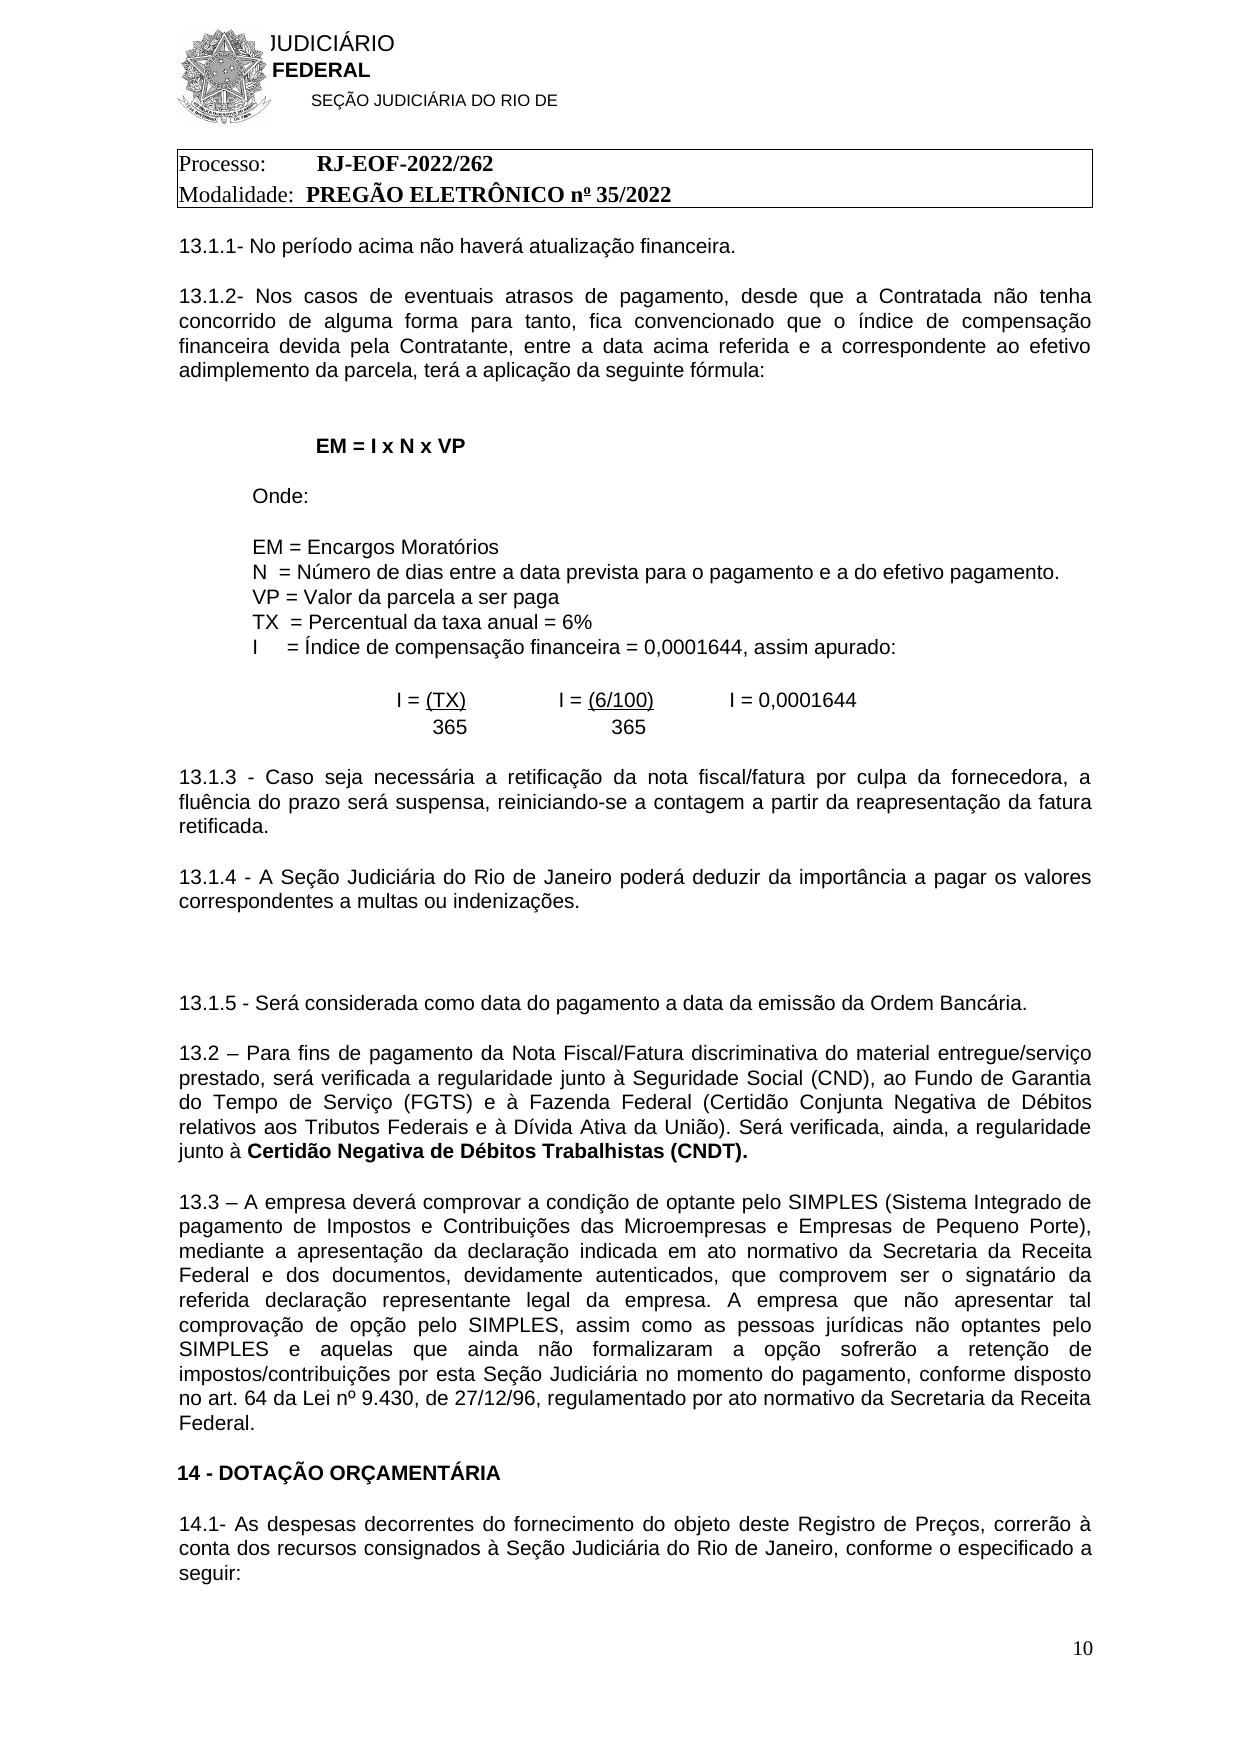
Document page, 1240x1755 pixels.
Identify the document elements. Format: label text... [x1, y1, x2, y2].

subtitle 14 - DOTAÇÃO ORÇAMENTÁRIA [177, 1461, 1093, 1485]
text I = (TX) I = (6/100) I = 0,0001644 [177, 685, 1093, 713]
text TX = Percentual da taxa anual = 6% [252, 610, 1093, 634]
subtitle EM = I x N x VP [177, 434, 1093, 458]
text 13.2 – Para fins de pagamento da Nota Fiscal/Fatura discriminativa do material entregue/serviço prestado, será verificada a regularidade junto à Seguridade Social (CND), ao Fundo de Garantia do Tempo de Serviço (FGTS) e à Fazenda Federal (Certidão Conjunta Negativa de Débitos relativos aos Tributos Federais e à Dívida Ativa da União). Será verificada, ainda, a regularidade junto à Certidão Negativa de Débitos Trabalhistas (CNDT). [179, 1041, 1093, 1163]
text I = Índice de compensação financeira = 0,0001644, assim apurado: [252, 635, 1093, 659]
text 13.1.3 - Caso seja necessária a retificação da nota fiscal/fatura por culpa da fornecedora, a fluência do prazo será suspensa, reiniciando-se a contagem a partir da reapresentação da fatura retificada. [179, 765, 1093, 838]
text 14.1- As despesas decorrentes do fornecimento do objeto deste Registro de Preços, correrão à conta dos recursos consignados à Seção Judiciária do Rio de Janeiro, conforme o especificado a seguir: [179, 1512, 1093, 1585]
text VP = Valor da parcela a ser paga [252, 585, 1093, 609]
text 13.1.5 - Será considerada como data do pagamento a data da emissão da Ordem Bancária. [179, 990, 1093, 1014]
text 13.1.2- Nos casos de eventuais atrasos de pagamento, desde que a Contratada não tenha concorrido de alguma forma para tanto, fica convencionado que o índice de compensação financeira devida pela Contratante, entre a data acima referida e a correspondente ao efetivo adimplemento da parcela, terá a aplicação da seguinte fórmula: [179, 284, 1093, 382]
text 365 365 [179, 715, 1093, 739]
text Onde: [252, 484, 1093, 508]
text 13.3 – A empresa deverá comprovar a condição de optante pelo SIMPLES (Sistema Integrado de pagamento de Impostos e Contribuições das Microempresas e Empresas de Pequeno Porte), mediante a apresentação da declaração indicada em ato normativo da Secretaria da Receita Federal e dos documentos, devidamente autenticados, que comprovem ser o signatário da referida declaração representante legal da empresa. A empresa que não apresentar tal comprovação de opção pelo SIMPLES, assim como as pessoas jurídicas não optantes pelo SIMPLES e aquelas que ainda não formalizaram a opção sofrerão a retenção de impostos/contribuições por esta Seção Judiciária no momento do pagamento, conforme disposto no art. 64 da Lei nº 9.430, de 27/12/96, regulamentado por ato normativo da Secretaria da Receita Federal. [179, 1189, 1093, 1435]
text N = Número de dias entre a data prevista para o pagamento e a do efetivo pagamento. [252, 560, 1093, 584]
text 13.1.4 - A Seção Judiciária do Rio de Janeiro poderá deduzir da importância a pagar os valores correspondentes a multas ou indenizações. [179, 865, 1093, 913]
text 13.1.1- No período acima não haverá atualização financeira. [179, 234, 1093, 258]
text EM = Encargos Moratórios [252, 534, 1093, 558]
